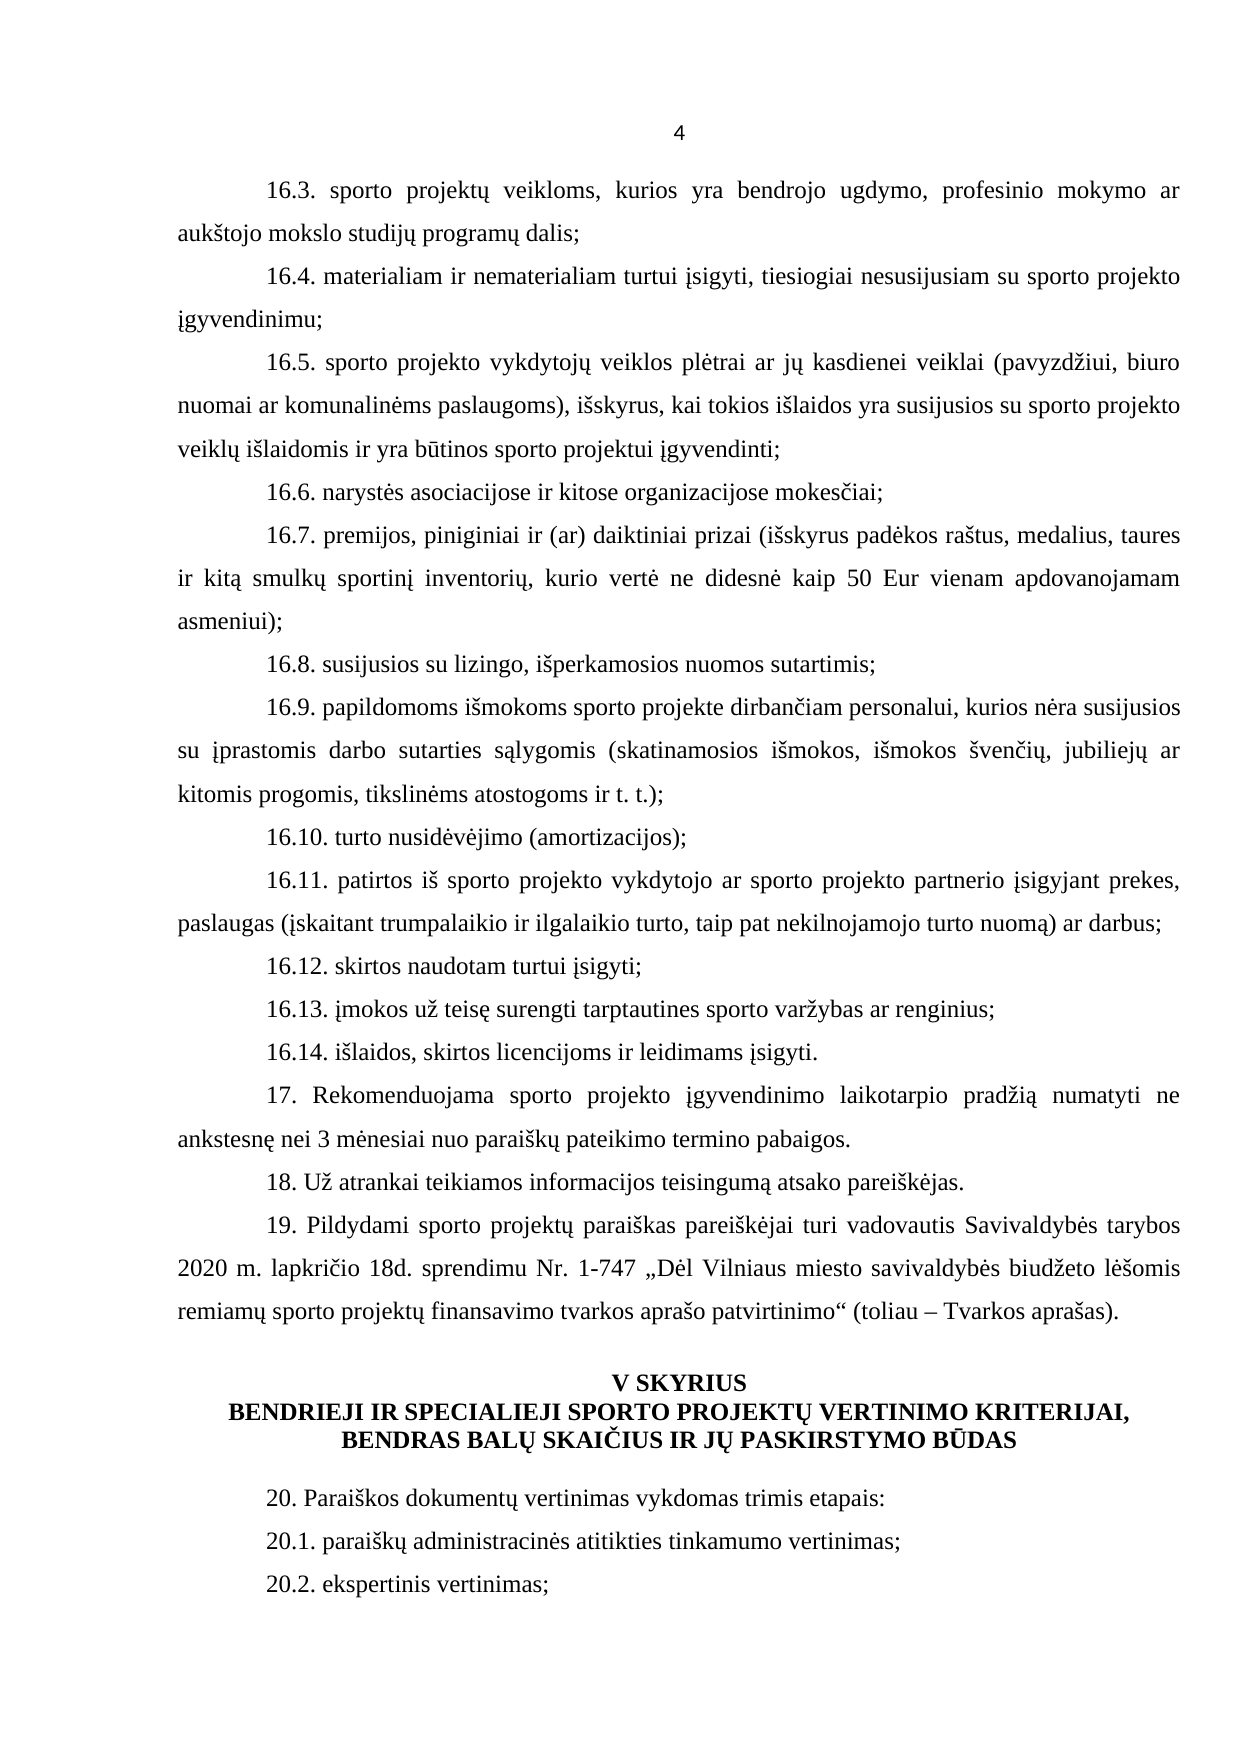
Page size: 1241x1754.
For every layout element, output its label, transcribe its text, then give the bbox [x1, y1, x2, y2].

text 16.8. susijusios su lizingo, išperkamosios nuomos sutartimis; [177, 649, 1181, 678]
text 20.2. ekspertinis vertinimas; [177, 1569, 1181, 1598]
text 16.12. skirtos naudotam turtui įsigyti; [177, 951, 1181, 980]
text 18. Už atrankai teikiamos informacijos teisingumą atsako pareiškėjas. [177, 1167, 1181, 1196]
text 16.9. papildomoms išmokoms sporto projekte dirbančiam personalui, kurios nėra susijusios su įprastomis darbo sutarties sąlygomis (skatinamosios išmokos, išmokos švenčių, jubiliejų ar kitomis progomis, tikslinėms atostogoms ir t. t.); [177, 692, 1181, 807]
text 16.7. premijos, piniginiai ir (ar) daiktiniai prizai (išskyrus padėkos raštus, medalius, taures ir kitą smulkų sportinį inventorių, kurio vertė ne didesnė kaip 50 Eur vienam apdovanojamam asmeniui); [177, 520, 1181, 635]
text 20. Paraiškos dokumentų vertinimas vykdomas trimis etapais: [177, 1483, 1181, 1512]
text 16.11. patirtos iš sporto projekto vykdytojo ar sporto projekto partnerio įsigyjant prekes, paslaugas (įskaitant trumpalaikio ir ilgalaikio turto, taip pat nekilnojamojo turto nuomą) ar darbus; [177, 865, 1181, 937]
text 16.3. sporto projektų veikloms, kurios yra bendrojo ugdymo, profesinio mokymo ar aukštojo mokslo studijų programų dalis; [177, 175, 1181, 247]
text 16.5. sporto projekto vykdytojų veiklos plėtrai ar jų kasdienei veiklai (pavyzdžiui, biuro nuomai ar komunalinėms paslaugoms), išskyrus, kai tokios išlaidos yra susijusios su sporto projekto veiklų išlaidomis ir yra būtinos sporto projektui įgyvendinti; [177, 347, 1181, 462]
text 16.13. įmokos už teisę surengti tarptautines sporto varžybas ar renginius; [177, 994, 1181, 1023]
text V SKYRIUS [177, 1368, 1181, 1397]
text 17. Rekomenduojama sporto projekto įgyvendinimo laikotarpio pradžią numatyti ne ankstesnę nei 3 mėnesiai nuo paraiškų pateikimo termino pabaigos. [177, 1081, 1181, 1152]
text 16.14. išlaidos, skirtos licencijoms ir leidimams įsigyti. [177, 1037, 1181, 1066]
text 16.6. narystės asociacijose ir kitose organizacijose mokesčiai; [162, 477, 1181, 506]
text 19. Pildydami sporto projektų paraiškas pareiškėjai turi vadovautis Savivaldybės tarybos 2020 m. lapkričio 18d. sprendimu Nr. 1-747 „Dėl Vilniaus miesto savivaldybės biudžeto lėšomis remiamų sporto projektų finansavimo tvarkos aprašo patvirtinimo“ (toliau – Tvarkos aprašas). [177, 1210, 1181, 1325]
text 16.4. materialiam ir nematerialiam turtui įsigyti, tiesiogiai nesusijusiam su sporto projekto įgyvendinimu; [177, 261, 1181, 333]
text BENDRIEJI IR SPECIALIEJI SPORTO PROJEKTŲ VERTINIMO KRITERIJAI, BENDRAS BALŲ SKAIČIUS IR JŲ PASKIRSTYMO BŪDAS [177, 1397, 1181, 1454]
text 16.10. turto nusidėvėjimo (amortizacijos); [177, 822, 1181, 851]
text 20.1. paraiškų administracinės atitikties tinkamumo vertinimas; [177, 1526, 1181, 1555]
